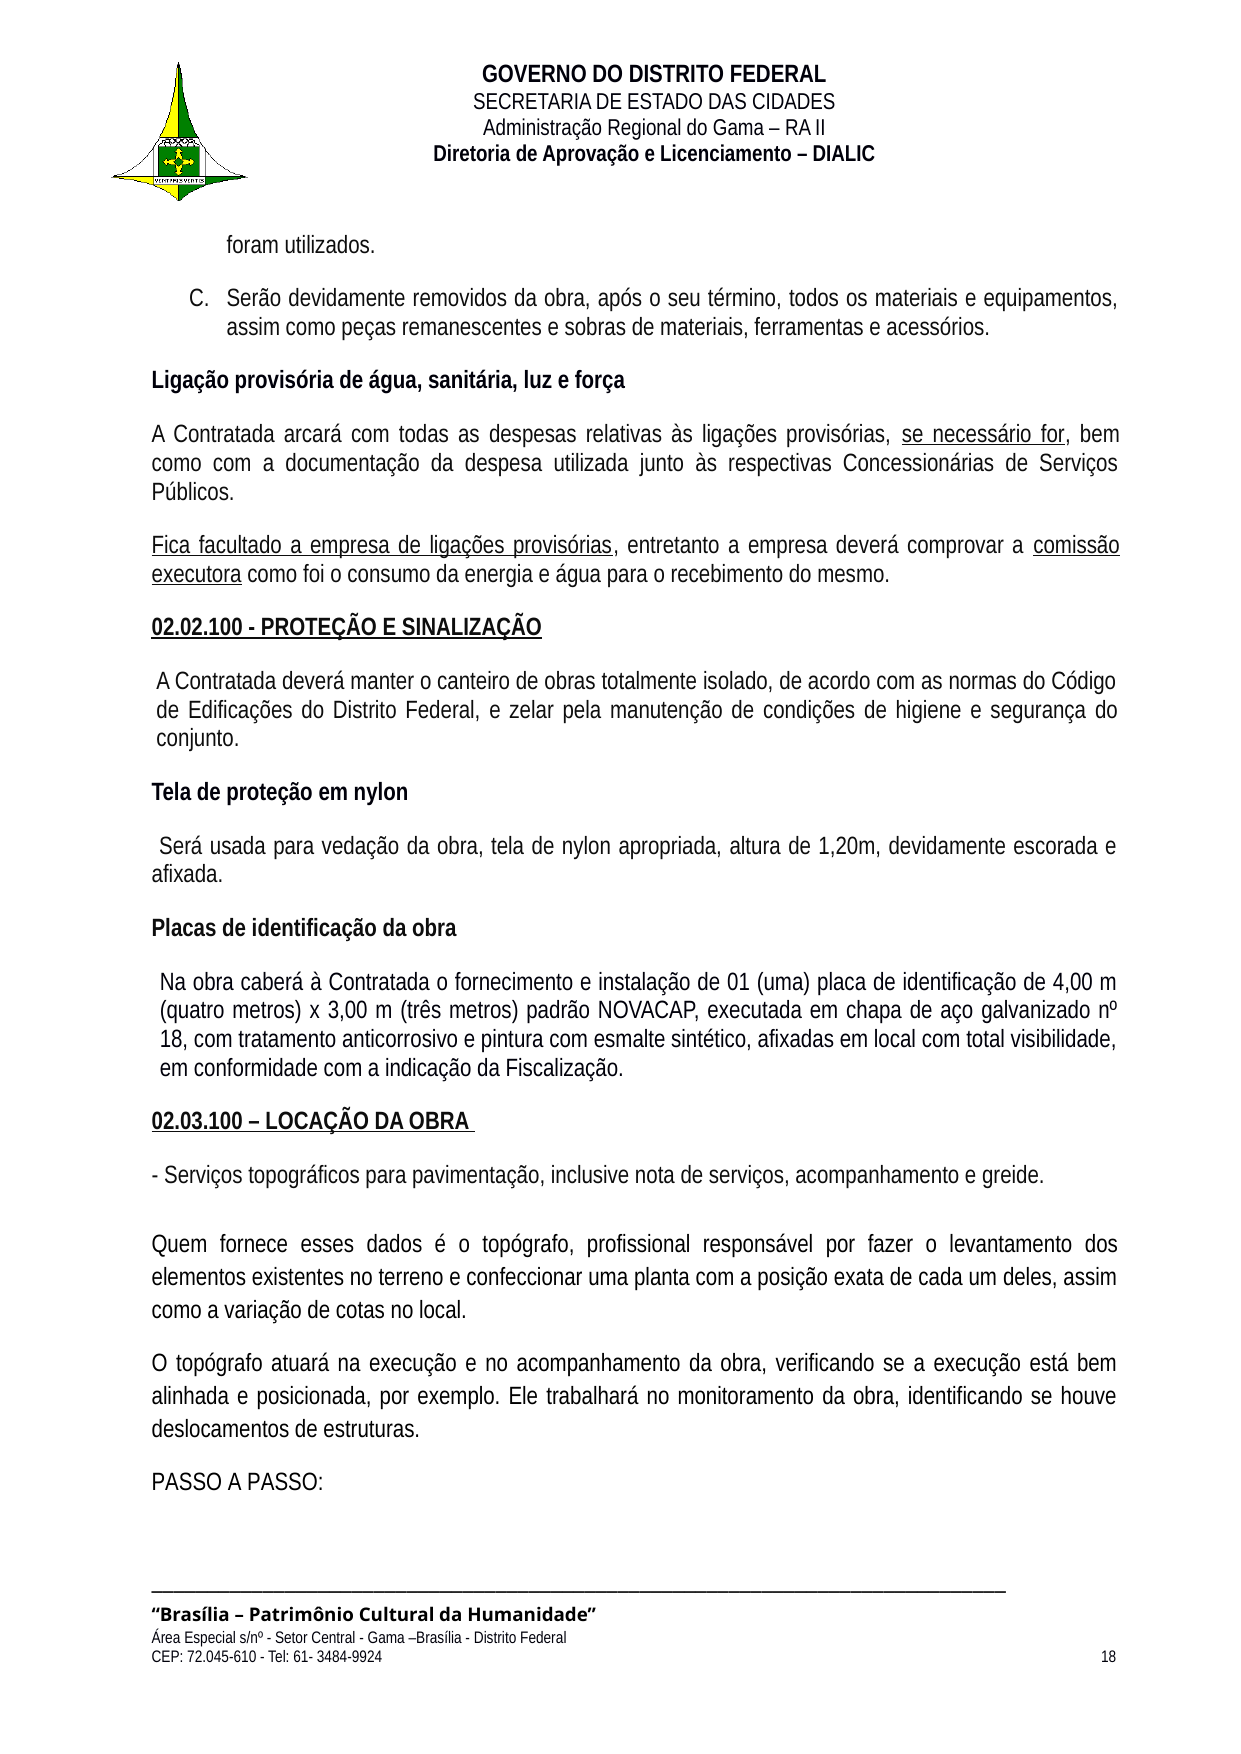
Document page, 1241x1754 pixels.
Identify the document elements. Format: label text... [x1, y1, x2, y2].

text O topógrafo atuará na execução e no acompanhamento da obra, verificando se a execução está bem alinhada e posicionada, por exemplo. Ele trabalhará no monitoramento da obra, identificando se houve deslocamentos de estruturas. [151, 1348, 1120, 1443]
text PASSO A PASSO: [151, 1467, 1120, 1496]
subtitle - Serviços topográficos para pavimentação, inclusive nota de serviços, acompanhamento e greide. [151, 1160, 1120, 1188]
text Tela de proteção em nylon [151, 777, 1120, 806]
text Na obra caberá à Contratada o fornecimento e instalação de 01 (uma) placa de identificação de 4,00 m (quatro metros) x 3,00 m (três metros) padrão NOVACAP, executada em chapa de aço galvanizado nº 18, com tratamento anticorrosivo e pintura com esmalte sintético, afixadas em local com total visibilidade, em conformidade com a indicação da Fiscalização. [38, 967, 1120, 1081]
subtitle Ligação provisória de água, sanitária, luz e força [151, 366, 1120, 394]
list Serão devidamente removidos da obra, após o seu término, todos os materiais e equipamentos, assim como peças remanescentes e sobras de materiais, ferramentas e acessórios. [189, 283, 1120, 341]
subtitle A Contratada arcará com todas as despesas relativas às ligações provisórias, se necessário for, bem como com a documentação da despesa utilizada junto às respectivas Concessionárias de Serviços Públicos. [151, 419, 1120, 505]
text A Contratada deverá manter o canteiro de obras totalmente isolado, de acordo com as normas do Código de Edificações do Distrito Federal, e zelar pela manutenção de condições de higiene e segurança do conjunto. [119, 666, 1120, 752]
text Quem fornece esses dados é o topógrafo, profissional responsável por fazer o levantamento dos elementos existentes no terreno e confeccionar uma planta com a posição exata de cada um deles, assim como a variação de cotas no local. [151, 1229, 1120, 1323]
subtitle Fica facultado a empresa de ligações provisórias, entretanto a empresa deverá comprovar a comissão executora como foi o consumo da energia e água para o recebimento do mesmo. [151, 530, 1120, 587]
text Será usada para vedação da obra, tela de nylon apropriada, altura de 1,20m, devidamente escorada e afixada. [151, 831, 1120, 888]
subtitle Placas de identificação da obra [151, 913, 1120, 942]
list foram utilizados. [189, 229, 1120, 258]
subtitle 02.02.100 - PROTEÇÃO E SINALIZAÇÃO [151, 612, 1120, 641]
subtitle 02.03.100 – LOCAÇÃO DA OBRA [151, 1106, 1120, 1135]
